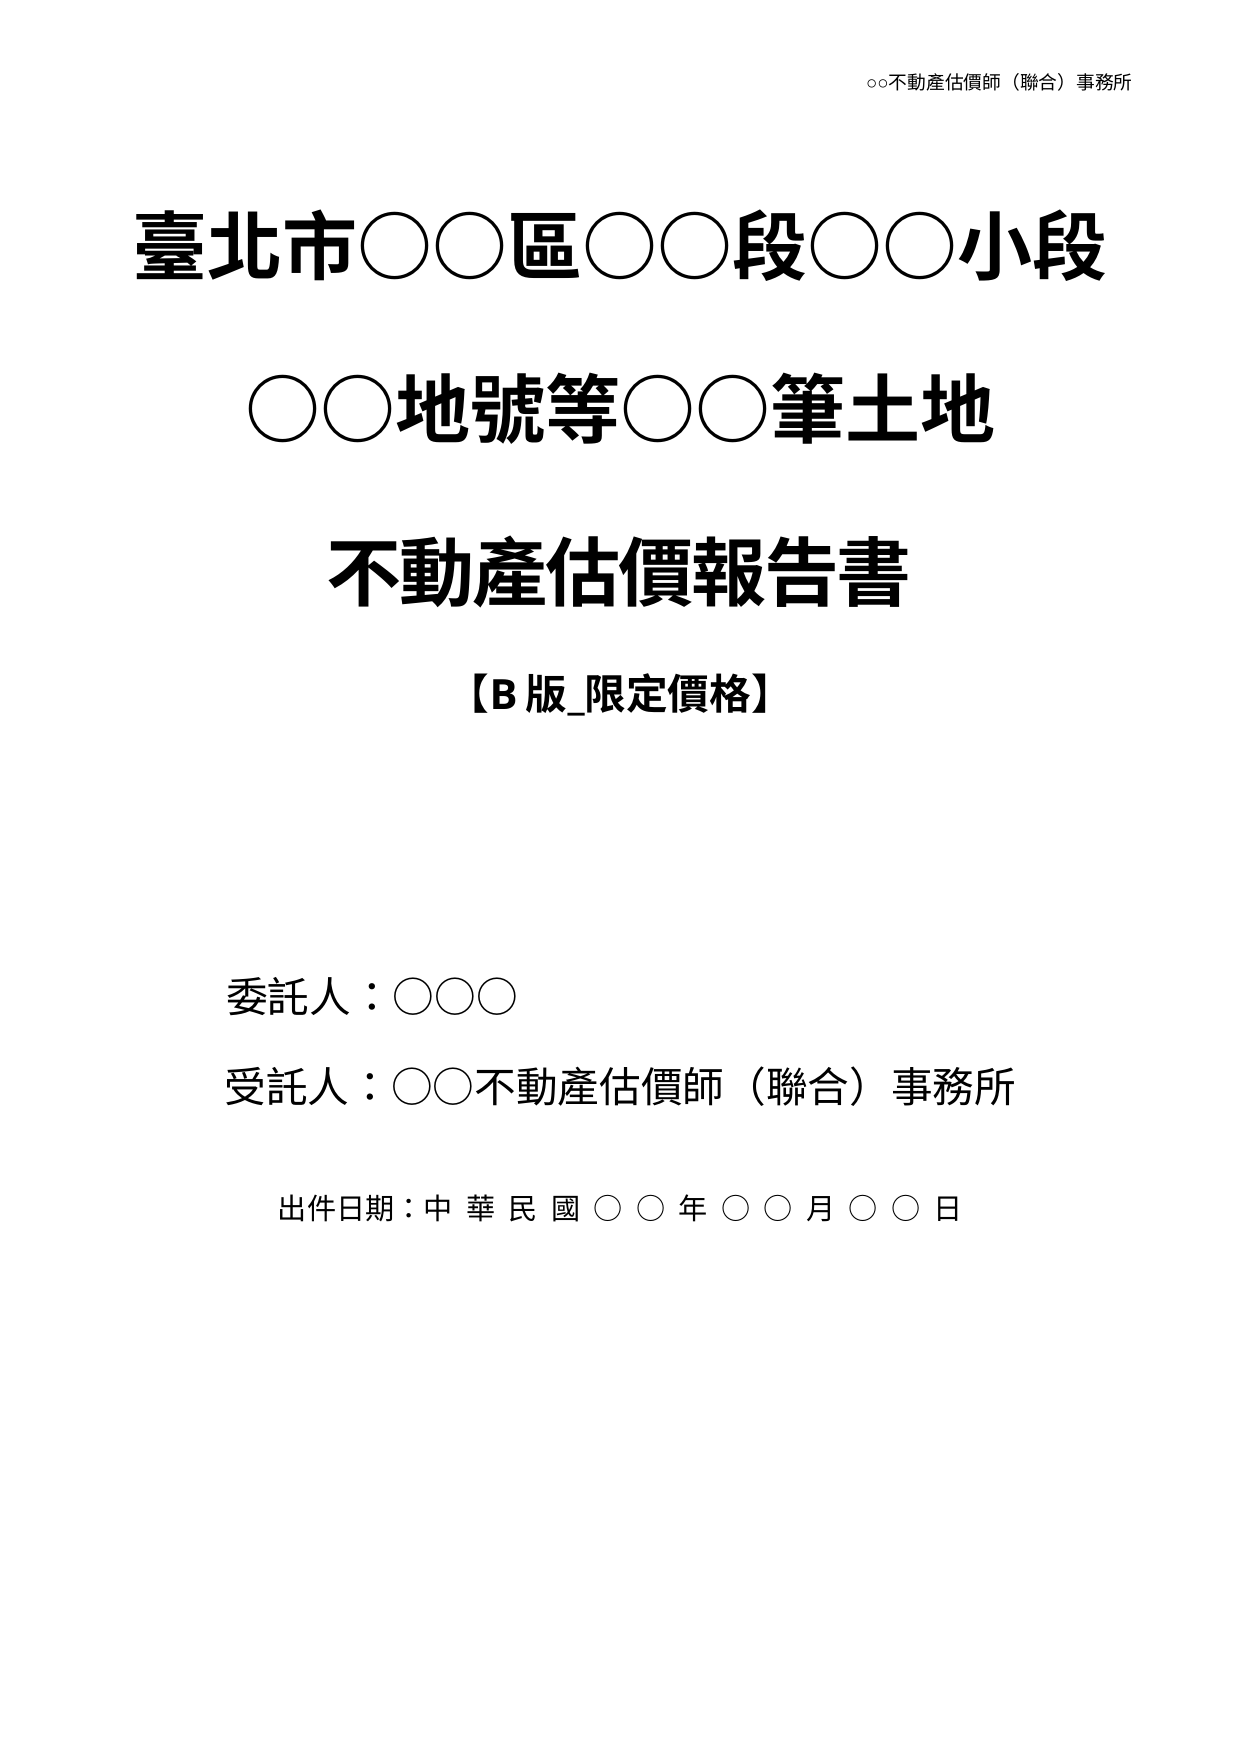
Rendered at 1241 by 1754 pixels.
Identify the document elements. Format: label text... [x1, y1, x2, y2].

text 委託人：○○○ [108, 964, 1132, 1024]
text 受託人：○○不動產估價師（聯合）事務所 [108, 1054, 1132, 1114]
text 出件日期：中華民國○○年○○月○○日 [108, 1186, 1132, 1228]
text 不動產估價報告書 [108, 513, 1132, 622]
text 臺北市○○區○○段○○小段○○地號等○○筆土地 [108, 187, 1132, 459]
text 【B版_限定價格】 [108, 676, 1132, 718]
